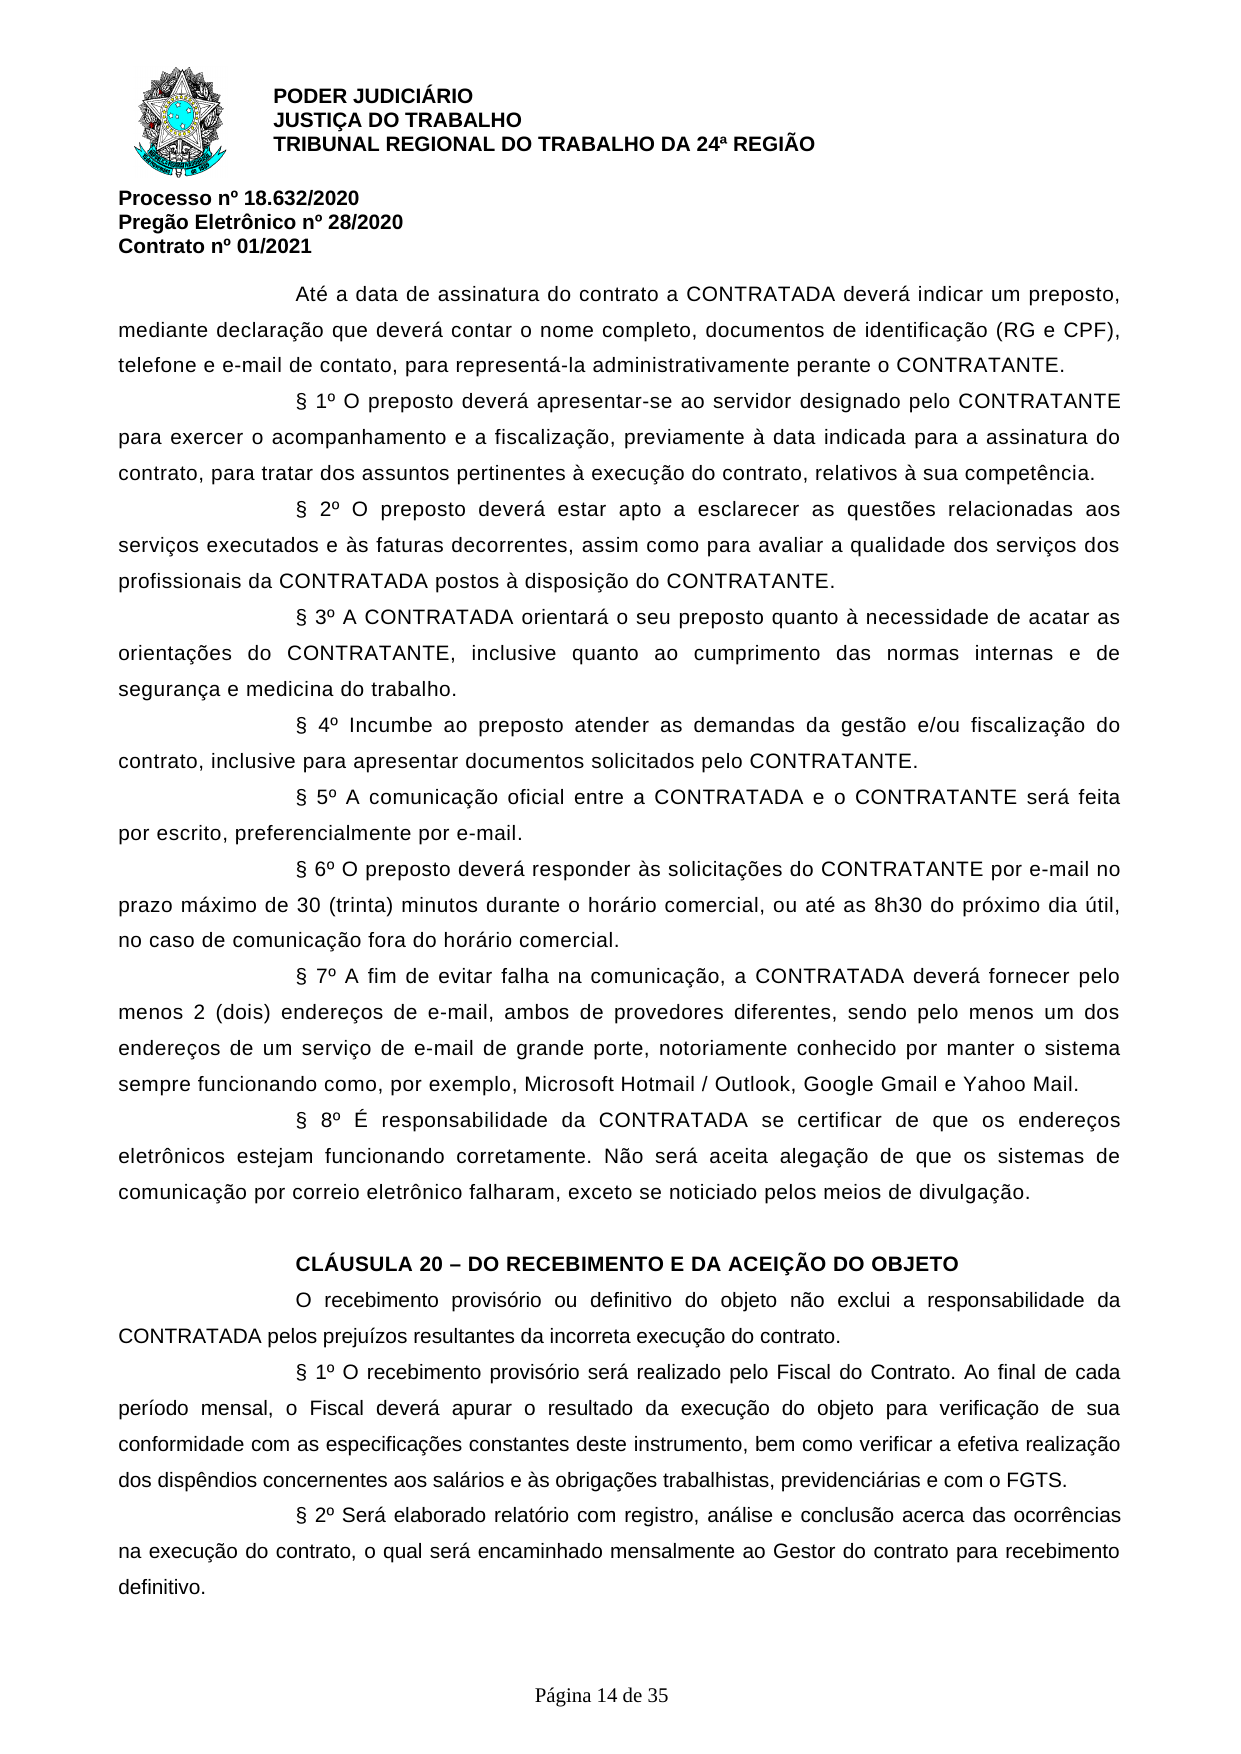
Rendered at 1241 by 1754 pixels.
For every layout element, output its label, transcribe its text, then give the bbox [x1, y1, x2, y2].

text § 2º O preposto deverá estar apto a esclarecer as questões relacionadas aos serviços executados e às faturas decorrentes, assim como para avaliar a qualidade dos serviços dos profissionais da CONTRATADA postos à disposição do CONTRATANTE. [118, 497, 1122, 593]
text Até a data de assinatura do contrato a CONTRATADA deverá indicar um preposto, mediante declaração que deverá contar o nome completo, documentos de identificação (RG e CPF), telefone e e-mail de contato, para representá-la administrativamente perante o CONTRATANTE. [118, 281, 1122, 377]
text § 7º A fim de evitar falha na comunicação, a CONTRATADA deverá fornecer pelo menos 2 (dois) endereços de e-mail, ambos de provedores diferentes, sendo pelo menos um dos endereços de um serviço de e-mail de grande porte, notoriamente conhecido por manter o sistema sempre funcionando como, por exemplo, Microsoft Hotmail / Outlook, Google Gmail e Yahoo Mail. [118, 964, 1122, 1096]
text CLÁUSULA 20 – DO RECEBIMENTO E DA ACEIÇÃO DO OBJETO [118, 1252, 1119, 1276]
text § 1º O recebimento provisório será realizado pelo Fiscal do Contrato. Ao final de cada período mensal, o Fiscal deverá apurar o resultado da execução do objeto para verificação de sua conformidade com as especificações constantes deste instrumento, bem como verificar a efetiva realização dos dispêndios concernentes aos salários e às obrigações trabalhistas, previdenciárias e com o FGTS. [118, 1359, 1122, 1491]
text § 6º O preposto deverá responder às solicitações do CONTRATANTE por e-mail no prazo máximo de 30 (trinta) minutos durante o horário comercial, ou até as 8h30 do próximo dia útil, no caso de comunicação fora do horário comercial. [118, 856, 1122, 952]
text O recebimento provisório ou definitivo do objeto não exclui a responsabilidade da CONTRATADA pelos prejuízos resultantes da incorreta execução do contrato. [118, 1288, 1122, 1348]
text § 8º É responsabilidade da CONTRATADA se certificar de que os endereços eletrônicos estejam funcionando corretamente. Não será aceita alegação de que os sistemas de comunicação por correio eletrônico falharam, exceto se noticiado pelos meios de divulgação. [118, 1108, 1122, 1204]
text § 2º Será elaborado relatório com registro, análise e conclusão acerca das ocorrências na execução do contrato, o qual será encaminhado mensalmente ao Gestor do contrato para recebimento definitivo. [118, 1503, 1122, 1599]
text § 4º Incumbe ao preposto atender as demandas da gestão e/ou fiscalização do contrato, inclusive para apresentar documentos solicitados pelo CONTRATANTE. [118, 713, 1122, 773]
picture [133, 66, 228, 178]
text § 1º O preposto deverá apresentar-se ao servidor designado pelo CONTRATANTE para exercer o acompanhamento e a fiscalização, previamente à data indicada para a assinatura do contrato, para tratar dos assuntos pertinentes à execução do contrato, relativos à sua competência. [118, 389, 1122, 485]
text § 3º A CONTRATADA orientará o seu preposto quanto à necessidade de acatar as orientações do CONTRATANTE, inclusive quanto ao cumprimento das normas internas e de segurança e medicina do trabalho. [118, 605, 1122, 701]
text § 5º A comunicação oficial entre a CONTRATADA e o CONTRATANTE será feita por escrito, preferencialmente por e-mail. [118, 784, 1122, 844]
